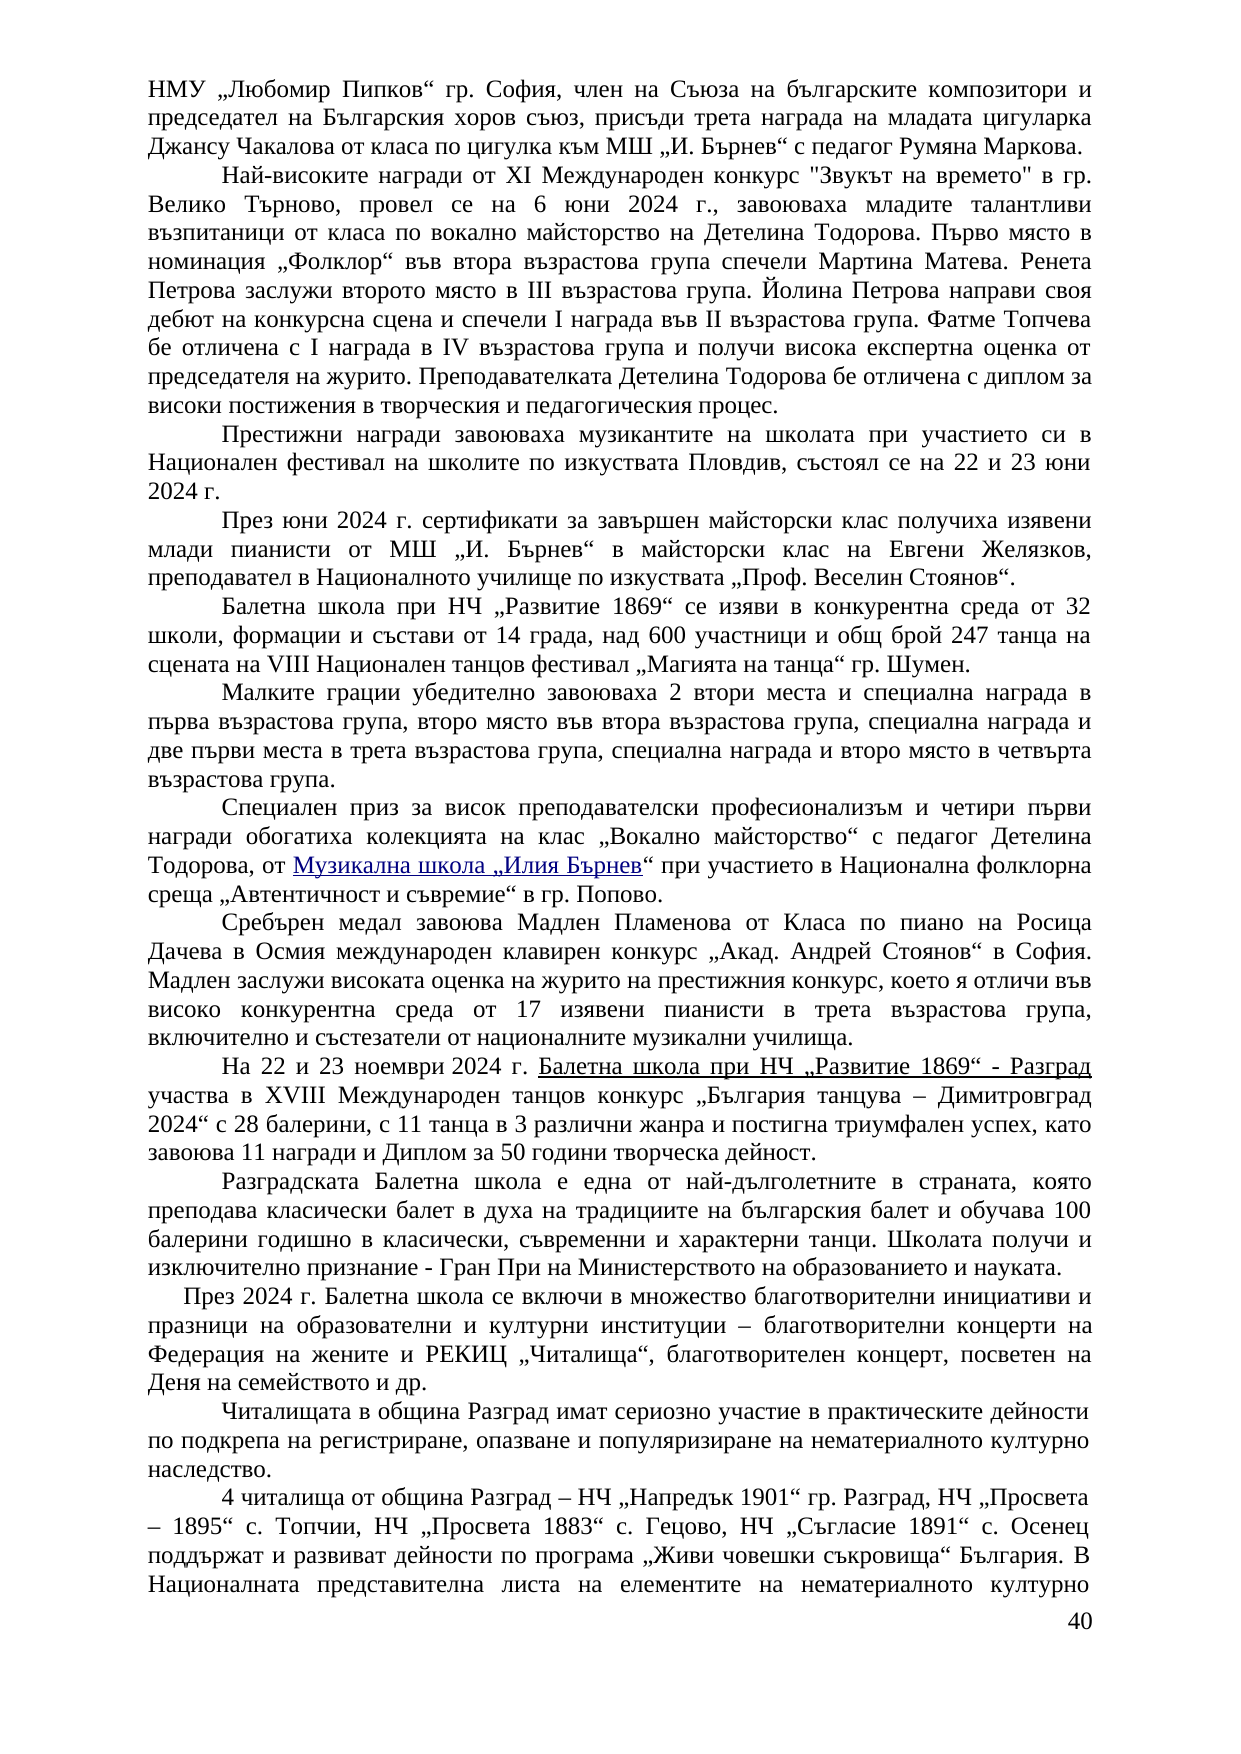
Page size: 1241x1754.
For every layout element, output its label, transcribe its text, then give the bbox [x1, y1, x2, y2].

text На 22 и 23 ноември 2024 г. Балетна школа при НЧ „Развитие 1869“ - Разград участва в XVIII Международен танцов конкурс „България танцува – Димитровград 2024“ с 28 балерини, с 11 танца в 3 различни жанра и постигна триумфален успех, като завоюва 11 награди и Диплом за 50 години творческа дейност. [148, 1051, 1093, 1166]
text През юни 2024 г. сертификати за завършен майсторски клас получиха изявени млади пианисти от МШ „И. Бърнев“ в майсторски клас на Евгени Желязков, преподавател в Националното училище по изкуствата „Проф. Веселин Стоянов“. [148, 505, 1093, 591]
text Най-високите награди от XI Международен конкурс "Звукът на времето" в гр. Велико Търново, провел се на 6 юни 2024 г., завоюваха младите талантливи възпитаници от класа по вокално майсторство на Детелина Тодорова. Първо място в номинация „Фолклор“ във втора възрастова група спечели Мартина Матева. Ренета Петрова заслужи второто място в III възрастова група. Йолина Петрова направи своя дебют на конкурсна сцена и спечели I награда във II възрастова група. Фатме Топчева бе отличена с I награда в IV възрастова група и получи висока експертна оценка от председателя на журито. Преподавателката Детелина Тодорова бе отличена с диплом за високи постижения в творческия и педагогическия процес. [148, 160, 1093, 419]
text Престижни награди завоюваха музикантите на школата при участието си в Национален фестивал на школите по изкуствата Пловдив, състоял се на 22 и 23 юни 2024 г. [148, 419, 1093, 505]
text Разградската Балетна школа е една от най-дълголетните в страната, която преподава класически балет в духа на традициите на българския балет и обучава 100 балерини годишно в класически, съвременни и характерни танци. Школата получи и изключително признание - Гран При на Министерството на образованието и науката. [148, 1166, 1093, 1281]
text През 2024 г. Балетна школа се включи в множество благотворителни инициативи и празници на образователни и културни институции – благотворителни концерти на Федерация на жените и РЕКИЦ „Читалища“, благотворителен концерт, посветен на Деня на семейството и др. [148, 1281, 1093, 1396]
text Балетна школа при НЧ „Развитие 1869“ се изяви в конкурентна среда от 32 школи, формации и състави от 14 града, над 600 участници и общ брой 247 танца на сцената на VIII Национален танцов фестивал „Магията на танца“ гр. Шумен. [148, 591, 1093, 677]
text Малките грации убедително завоюваха 2 втори места и специална награда в първа възрастова група, второ място във втора възрастова група, специална награда и две първи места в трета възрастова група, специална награда и второ място в четвърта възрастова група. [148, 677, 1093, 792]
text Сребърен медал завоюва Мадлен Пламенова от Класа по пиано на Росица Дачева в Осмия международен клавирен конкурс „Акад. Андрей Стоянов“ в София. Мадлен заслужи високата оценка на журито на престижния конкурс, което я отличи във високо конкурентна среда от 17 изявени пианисти в трета възрастова група, включително и състезатели от националните музикални училища. [148, 907, 1093, 1051]
text 4 читалища от община Разград – НЧ „Напредък 1901“ гр. Разград, НЧ „Просвета – 1895“ с. Топчии, НЧ „Просвета 1883“ с. Гецово, НЧ „Съгласие 1891“ с. Осенец поддържат и развиват дейности по програма „Живи човешки съкровища“ България. В Националната представителна листа на елементите на нематериалното културно [148, 1482, 1090, 1597]
text Специален приз за висок преподавателски професионализъм и четири първи награди обогатиха колекцията на клас „Вокално майсторство“ с педагог Детелина Тодорова, от Музикална школа „Илия Бърнев“ при участието в Национална фолклорна среща „Автентичност и съвремие“ в гр. Попово. [148, 792, 1093, 907]
text НМУ „Любомир Пипков“ гр. София, член на Съюза на българските композитори и председател на Българския хоров съюз, присъди трета награда на младата цигуларка Джансу Чакалова от класа по цигулка към МШ „И. Бърнев“ с педагог Румяна Маркова. [148, 74, 1093, 160]
text Читалищата в община Разград имат сериозно участие в практическите дейности по подкрепа на регистриране, опазване и популяризиране на нематериалното културно наследство. [148, 1396, 1090, 1482]
